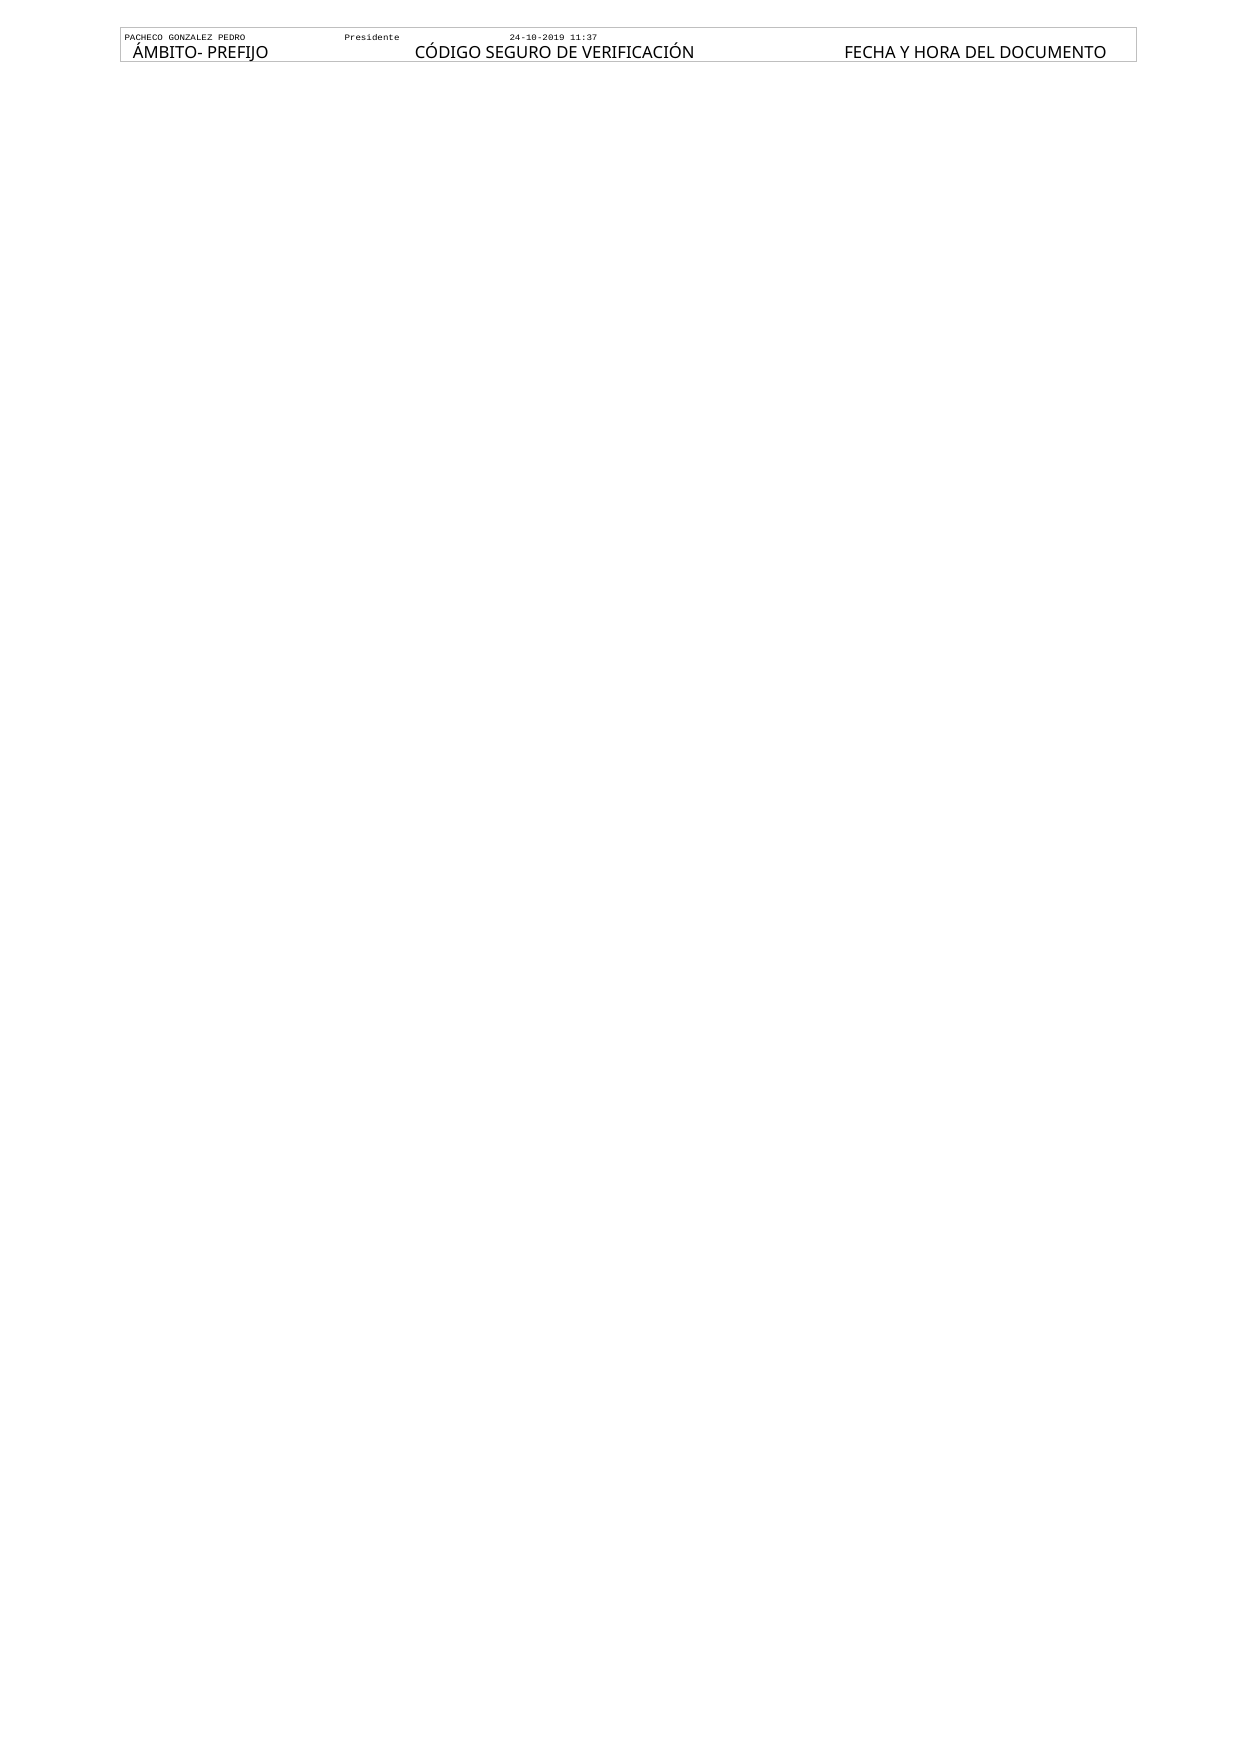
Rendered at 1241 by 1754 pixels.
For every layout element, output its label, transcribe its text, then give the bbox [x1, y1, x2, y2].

table_cell PACHECO GONZALEZ PEDRO ÁMBITO- PREFIJO [121, 28, 311, 61]
table_cell Presidente [311, 28, 402, 61]
table_cell 24-10-2019 11:37 CÓDIGO SEGURO DE VERIFICACIÓN [403, 28, 804, 61]
table_cell FECHA Y HORA DEL DOCUMENTO [804, 28, 1136, 61]
